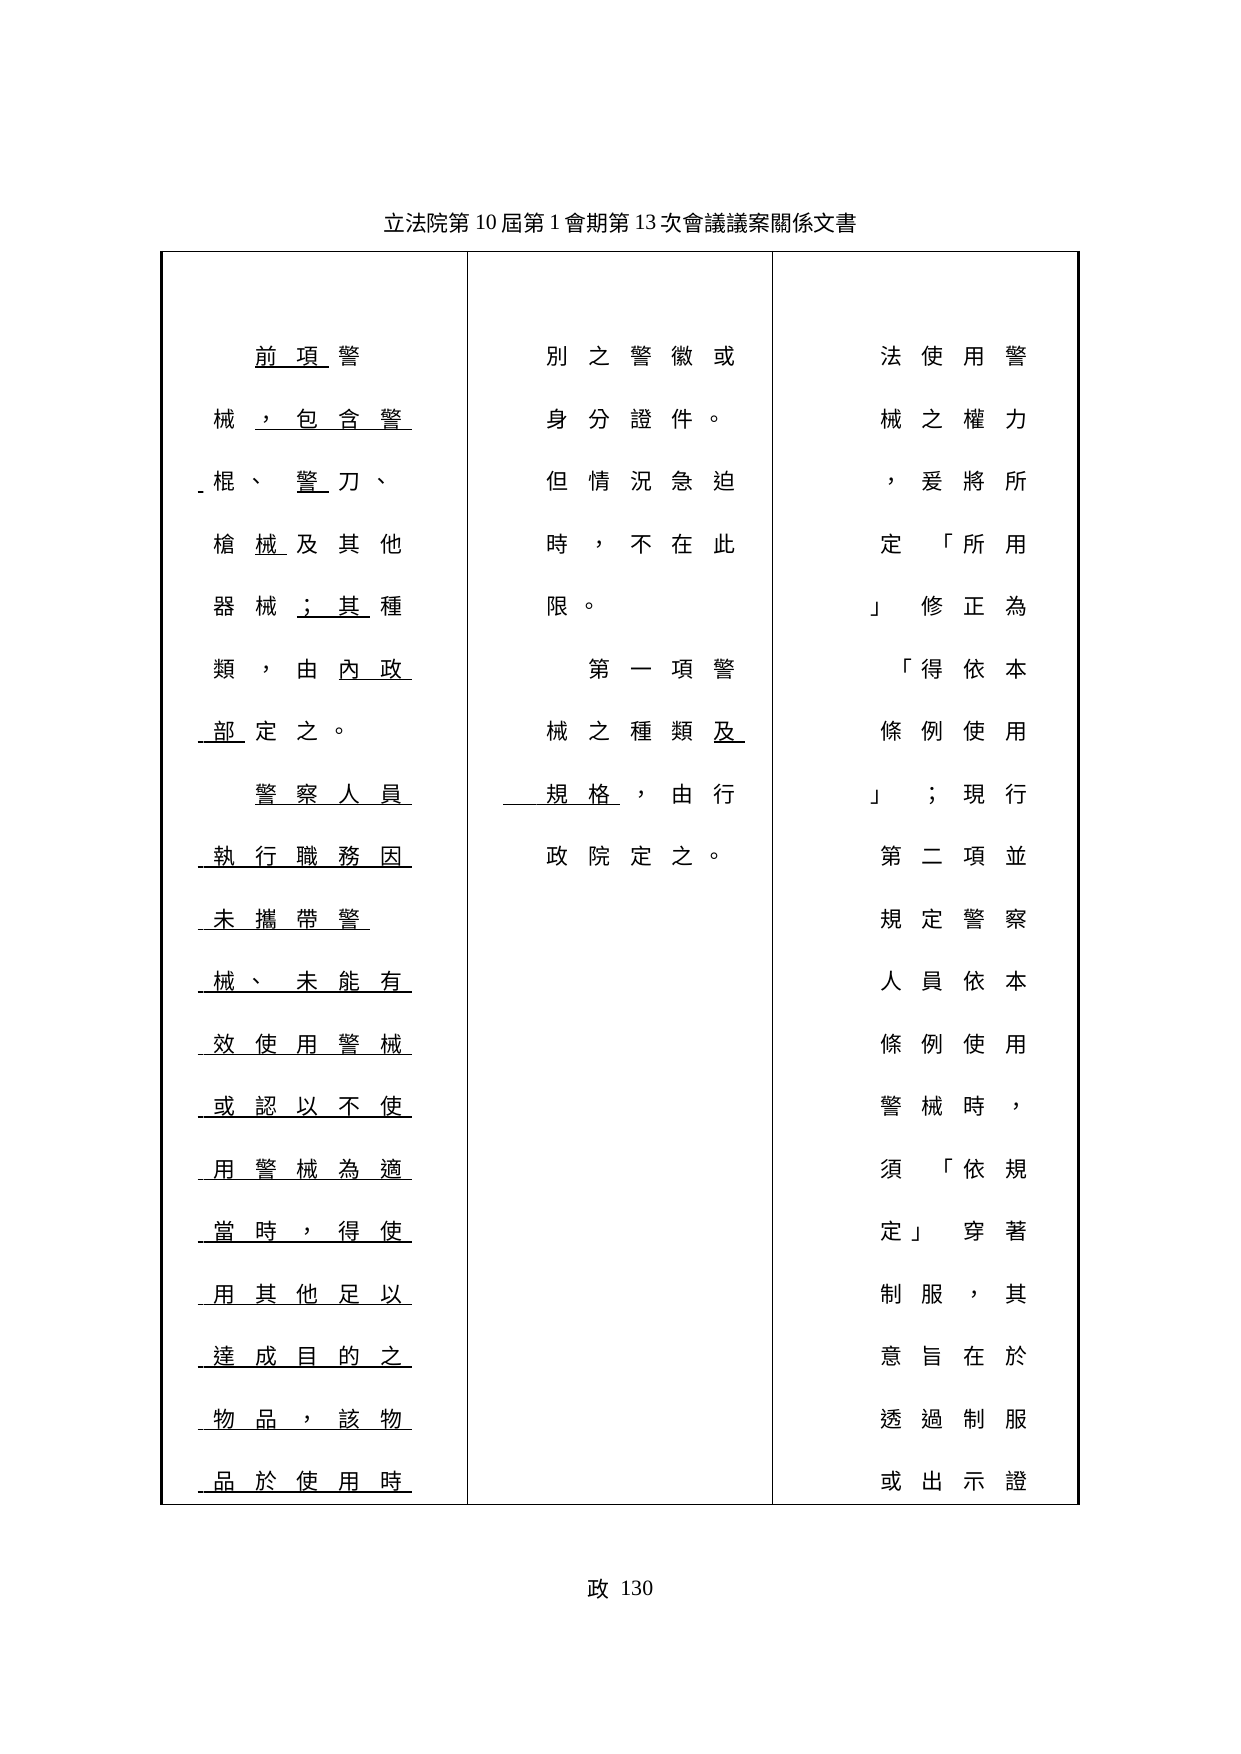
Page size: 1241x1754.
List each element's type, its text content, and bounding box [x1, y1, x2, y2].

table_cell 別之警徽或身分證件。但情況急迫時，不在此限。 第一項警械之種類及規格，由行政院定之。 [468, 252, 772, 1504]
table_cell 法使用警械之權力，爰將所定「所用」修正為「得依本條例使用」；現行第二項並規定警察人員依本條例使用警械時，須「依規定」穿著制服，其意旨在於透過制服或出示證 [773, 252, 1077, 1504]
table_cell 前項警械，包含警棍、警刀、槍械及其他器械；其種類，由內政部定之。 警察人員執行職務因未攜帶警械、未能有效使用警械或認以不使用警械為適當時，得使用其他足以達成目的之物品，該物品於使用時 [163, 252, 467, 1504]
